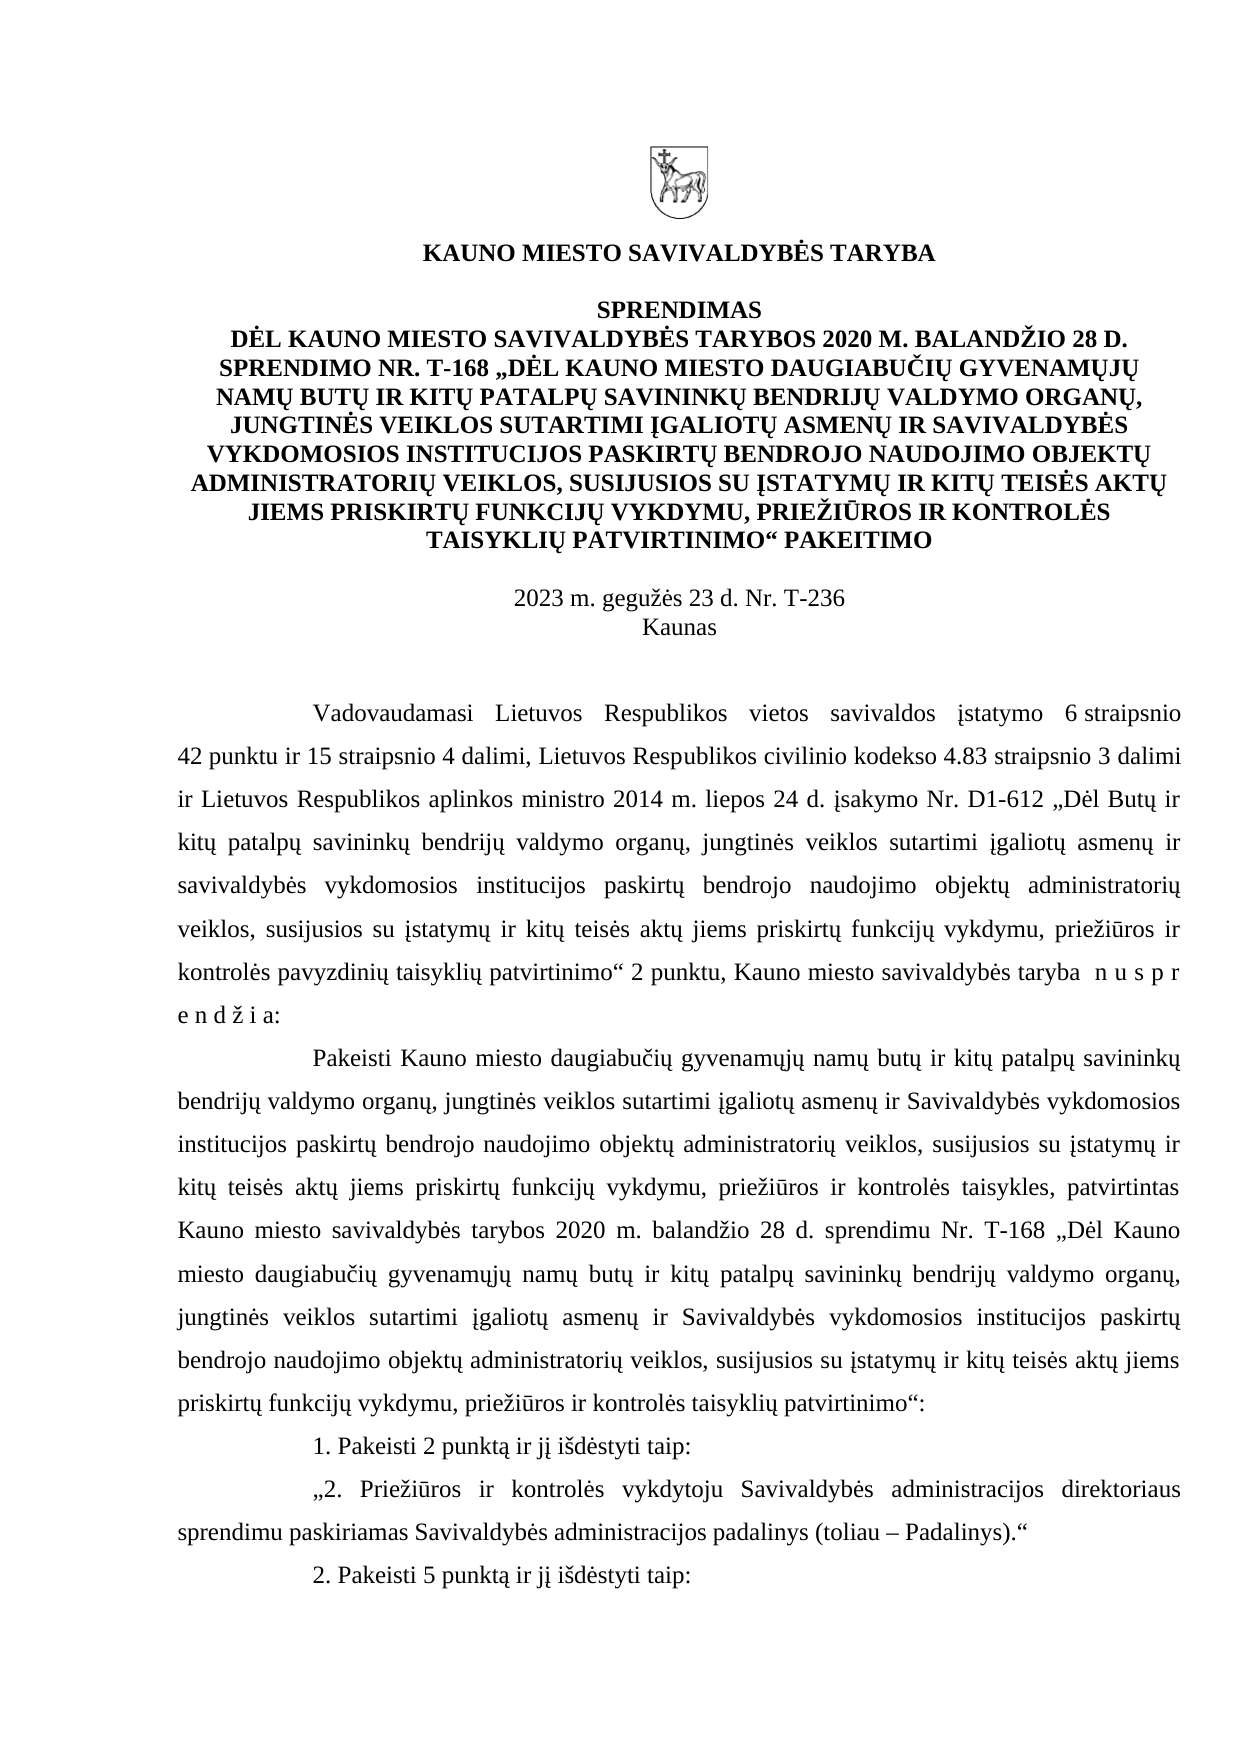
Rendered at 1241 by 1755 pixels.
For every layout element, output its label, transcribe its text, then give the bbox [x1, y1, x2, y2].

text SPRENDIMAS [177, 296, 1181, 324]
text DĖL KAUNO MIESTO SAVIVALDYBĖS TARYBOS 2020 M. BALANDŽIO 28 D. SPRENDIMO NR. T-168 „DĖL KAUNO MIESTO DAUGIABUČIŲ GYVENAMŲJŲ NAMŲ BUTŲ IR KITŲ PATALPŲ SAVININKŲ BENDRIJŲ VALDYMO ORGANŲ, JUNGTINĖS VEIKLOS SUTARTIMI ĮGALIOTŲ ASMENŲ IR SAVIVALDYBĖS VYKDOMOSIOS INSTITUCIJOS PASKIRTŲ BENDROJO NAUDOJIMO OBJEKTŲ ADMINISTRATORIŲ VEIKLOS, SUSIJUSIOS SU ĮSTATYMŲ IR KITŲ TEISĖS AKTŲ JIEMS PRISKIRTŲ FUNKCIJŲ VYKDYMU, PRIEŽIŪROS IR KONTROLĖS TAISYKLIŲ PATVIRTINIMO“ PAKEITIMO [177, 324, 1181, 554]
text Pakeisti Kauno miesto daugiabučių gyvenamųjų namų butų ir kitų patalpų savininkų bendrijų valdymo organų, jungtinės veiklos sutartimi įgaliotų asmenų ir Savivaldybės vykdomosios institucijos paskirtų bendrojo naudojimo objektų administratorių veiklos, susijusios su įstatymų ir kitų teisės aktų jiems priskirtų funkcijų vykdymu, priežiūros ir kontrolės taisykles, patvirtintas Kauno miesto savivaldybės tarybos 2020 m. balandžio 28 d. sprendimu Nr. T-168 „Dėl Kauno miesto daugiabučių gyvenamųjų namų butų ir kitų patalpų savininkų bendrijų valdymo organų, jungtinės veiklos sutartimi įgaliotų asmenų ir Savivaldybės vykdomosios institucijos paskirtų bendrojo naudojimo objektų administratorių veiklos, susijusios su įstatymų ir kitų teisės aktų jiems priskirtų funkcijų vykdymu, priežiūros ir kontrolės taisyklių patvirtinimo“: [177, 1043, 1181, 1417]
text „2. Priežiūros ir kontrolės vykdytoju Savivaldybės administracijos direktoriaus sprendimu paskiriamas Savivaldybės administracijos padalinys (toliau – Padalinys).“ [177, 1474, 1181, 1546]
text 2023 m. gegužės 23 d. Nr. T-236 [177, 583, 1181, 612]
text 1. Pakeisti 2 punktą ir jį išdėstyti taip: [177, 1431, 1181, 1460]
text Kaunas [177, 612, 1181, 641]
text 2. Pakeisti 5 punktą ir jį išdėstyti taip: [177, 1561, 1181, 1589]
text Vadovaudamasi Lietuvos Respublikos vietos savivaldos įstatymo 6 straipsnio 42 punktu ir 15 straipsnio 4 dalimi, Lietuvos Respublikos civilinio kodekso 4.83 straipsnio 3 dalimi ir Lietuvos Respublikos aplinkos ministro 2014 m. liepos 24 d. įsakymo Nr. D1-612 „Dėl Butų ir kitų patalpų savininkų bendrijų valdymo organų, jungtinės veiklos sutartimi įgaliotų asmenų ir savivaldybės vykdomosios institucijos paskirtų bendrojo naudojimo objektų administratorių veiklos, susijusios su įstatymų ir kitų teisės aktų jiems priskirtų funkcijų vykdymu, priežiūros ir kontrolės pavyzdinių taisyklių patvirtinimo“ 2 punktu, Kauno miesto savivaldybės taryba n u s p r e n d ž i a: [177, 698, 1181, 1029]
text KAUNO MIESTO SAVIVALDYBĖS TARYBA [177, 238, 1181, 267]
